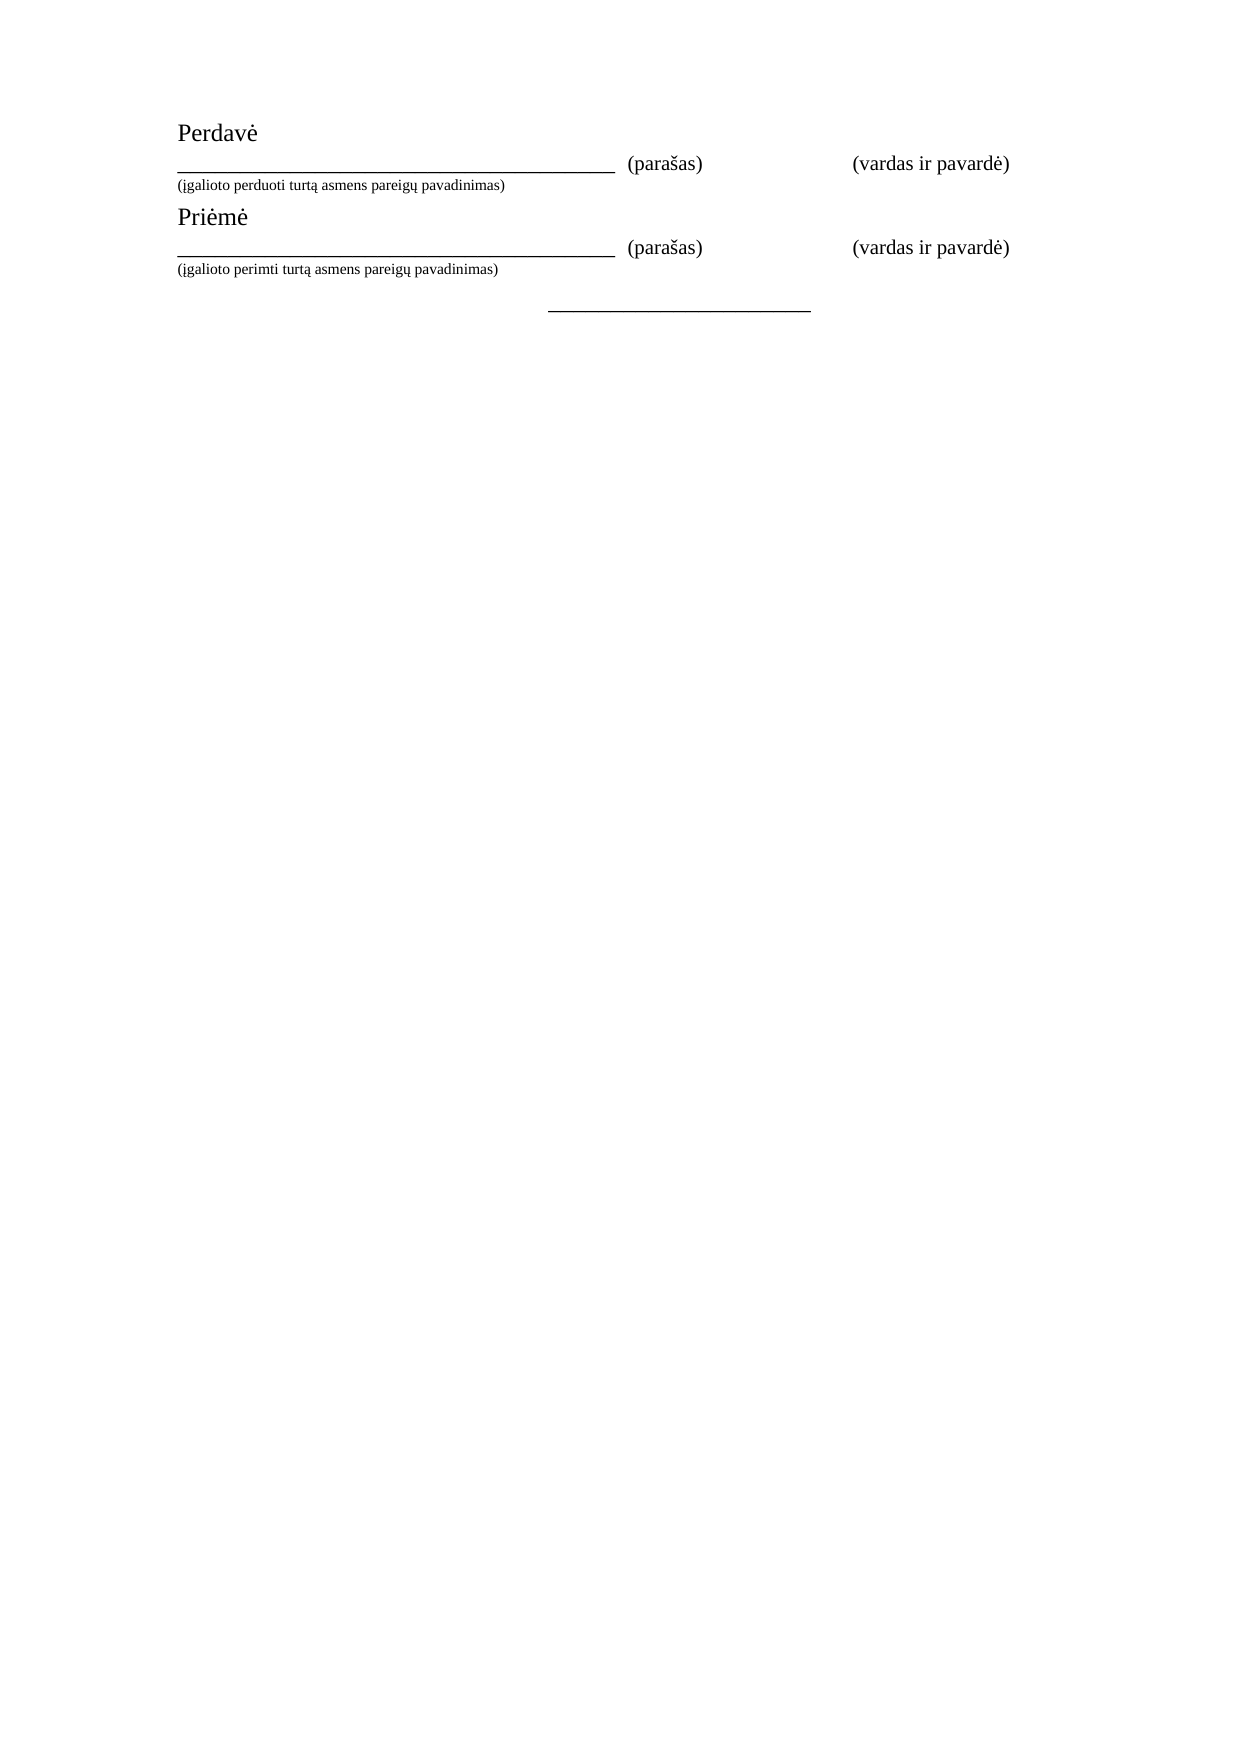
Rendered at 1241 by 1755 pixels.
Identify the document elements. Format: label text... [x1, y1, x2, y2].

text Perdavė [177, 118, 1181, 147]
text (įgalioto perimti turtą asmens pareigų pavadinimas) [177, 259, 1181, 286]
text (įgalioto perduoti turtą asmens pareigų pavadinimas) [177, 176, 1181, 202]
text Priėmė [177, 202, 1181, 231]
text ___________________________________ (parašas) (vardas ir pavardė) [177, 147, 1181, 176]
text ___________________________________ (parašas) (vardas ir pavardė) [177, 231, 1181, 259]
text _____________________ [177, 286, 1181, 314]
